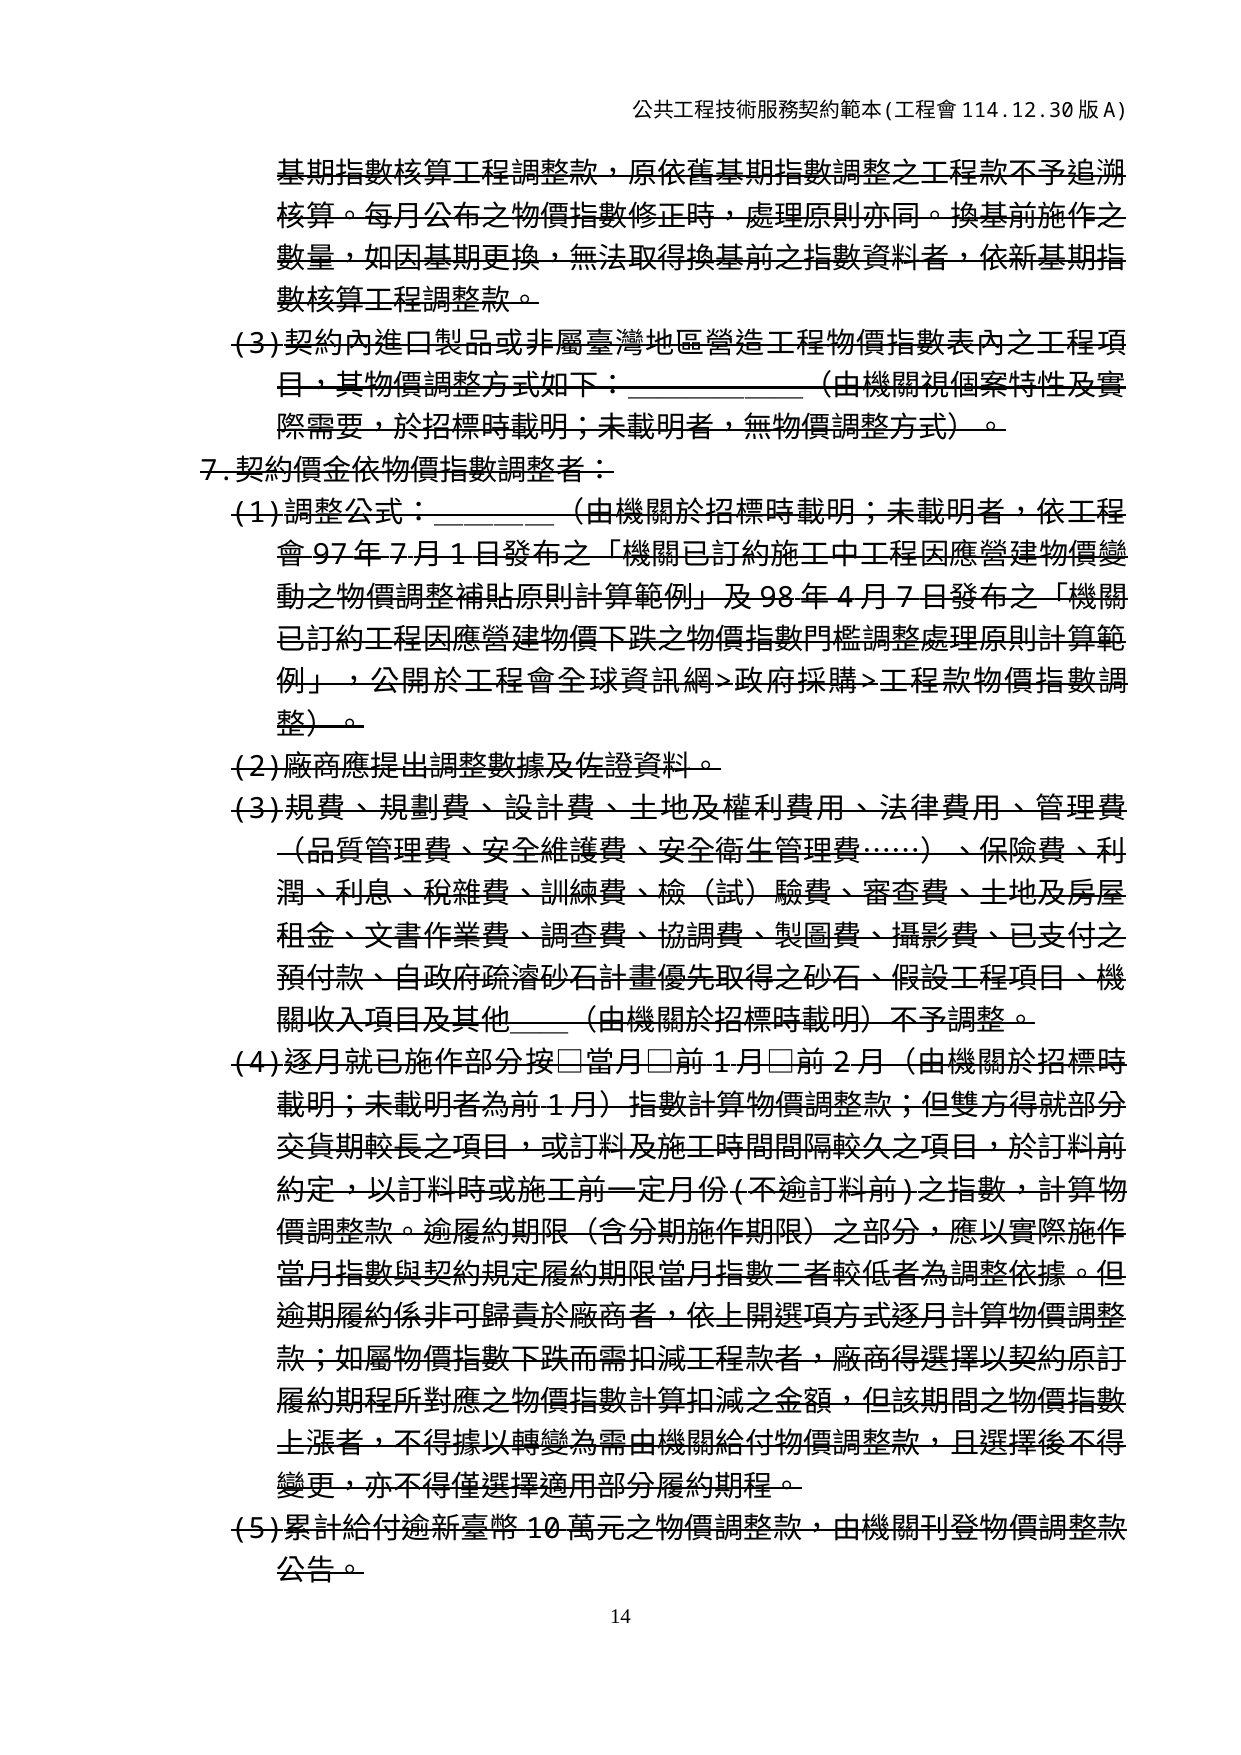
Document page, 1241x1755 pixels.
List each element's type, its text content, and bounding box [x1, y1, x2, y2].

text (1)調整公式：＿＿＿＿（由機關於招標時載明；未載明者，依工程會97年7月1日發布之「機關已訂約施工中工程因應營建物價變動之物價調整補貼原則計算範例」及98年4月7日發布之「機關已訂約工程因應營建物價下跌之物價指數門檻調整處理原則計算範例」，公開於工程會全球資訊網>政府採購>工程款物價指數調整）。 [231, 488, 1128, 743]
text 7.契約價金依物價指數調整者： [200, 446, 1128, 488]
text (2)廠商應提出調整數據及佐證資料。 [231, 743, 1128, 785]
text (3)契約內進口製品或非屬臺灣地區營造工程物價指數表內之工程項目，其物價調整方式如下：＿＿＿＿＿＿（由機關視個案特性及實際需要，於招標時載明；未載明者，無物價調整方式）。 [231, 319, 1128, 446]
text (4)逐月就已施作部分按□當月□前1月□前2月（由機關於招標時載明；未載明者為前1月）指數計算物價調整款；但雙方得就部分交貨期較長之項目，或訂料及施工時間間隔較久之項目，於訂料前約定，以訂料時或施工前一定月份(不逾訂料前)之指數，計算物價調整款。逾履約期限（含分期施作期限）之部分，應以實際施作當月指數與契約規定履約期限當月指數二者較低者為調整依據。但逾期履約係非可歸責於廠商者，依上開選項方式逐月計算物價調整款；如屬物價指數下跌而需扣減工程款者，廠商得選擇以契約原訂履約期程所對應之物價指數計算扣減之金額，但該期間之物價指數上漲者，不得據以轉變為需由機關給付物價調整款，且選擇後不得變更，亦不得僅選擇適用部分履約期程。 [231, 1039, 1128, 1504]
text 基期指數核算工程調整款，原依舊基期指數調整之工程款不予追溯核算。每月公布之物價指數修正時，處理原則亦同。換基前施作之數量，如因基期更換，無法取得換基前之指數資料者，依新基期指數核算工程調整款。 [231, 150, 1128, 319]
text (3)規費、規劃費、設計費、土地及權利費用、法律費用、管理費（品質管理費、安全維護費、安全衛生管理費……）、保險費、利潤、利息、稅雜費、訓練費、檢（試）驗費、審查費、土地及房屋租金、文書作業費、調查費、協調費、製圖費、攝影費、已支付之預付款、自政府疏濬砂石計畫優先取得之砂石、假設工程項目、機關收入項目及其他＿＿（由機關於招標時載明）不予調整。 [231, 785, 1128, 1039]
text (5)累計給付逾新臺幣10萬元之物價調整款，由機關刊登物價調整款公告。 [231, 1504, 1128, 1589]
